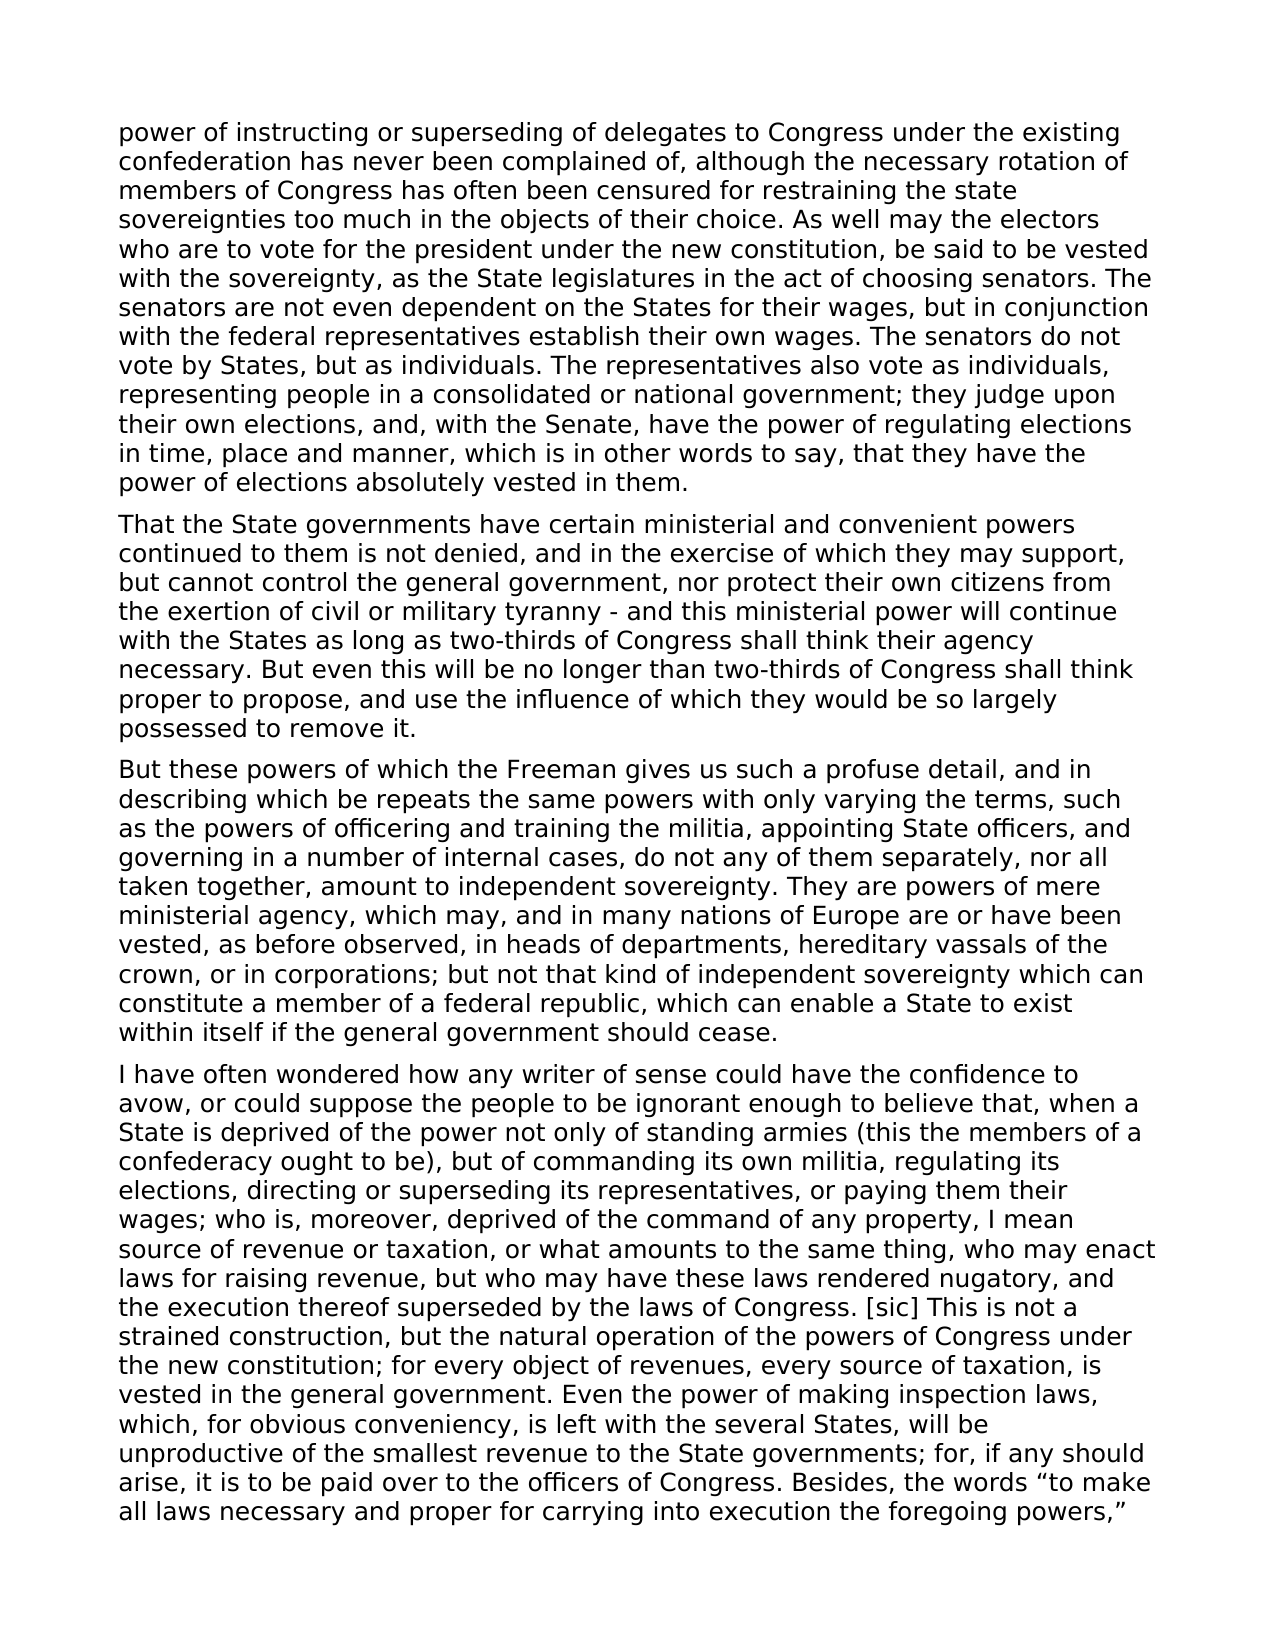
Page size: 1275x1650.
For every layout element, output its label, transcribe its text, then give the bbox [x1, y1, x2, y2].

text power of instructing or superseding of delegates to Congress under the existing confederation has never been complained of, although the necessary rotation of members of Congress has often been censured for restraining the state sovereignties too much in the objects of their choice. As well may the electors who are to vote for the president under the new constitution, be said to be vested with the sovereignty, as the State legislatures in the act of choosing senators. The senators are not even dependent on the States for their wages, but in conjunction with the federal representatives establish their own wages. The senators do not vote by States, but as individuals. The representatives also vote as individuals, representing people in a consolidated or national government; they judge upon their own elections, and, with the Senate, have the power of regulating elections in time, place and manner, which is in other words to say, that they have the power of elections absolutely vested in them. [118, 118, 1157, 497]
text I have often wondered how any writer of sense could have the confidence to avow, or could suppose the people to be ignorant enough to believe that, when a State is deprived of the power not only of standing armies (this the members of a confederacy ought to be), but of commanding its own militia, regulating its elections, directing or superseding its representatives, or paying them their wages; who is, moreover, deprived of the command of any property, I mean source of revenue or taxation, or what amounts to the same thing, who may enact laws for raising revenue, but who may have these laws rendered nugatory, and the execution thereof superseded by the laws of Congress. [sic] This is not a strained construction, but the natural operation of the powers of Congress under the new constitution; for every object of revenues, every source of taxation, is vested in the general government. Even the power of making inspection laws, which, for obvious conveniency, is left with the several States, will be unproductive of the smallest revenue to the State governments; for, if any should arise, it is to be paid over to the officers of Congress. Besides, the words “to make all laws necessary and proper for carrying into execution the foregoing powers,” [118, 1060, 1157, 1526]
text That the State governments have certain ministerial and convenient powers continued to them is not denied, and in the exercise of which they may support, but cannot control the general government, nor protect their own citizens from the exertion of civil or military tyranny - and this ministerial power will continue with the States as long as two-thirds of Congress shall think their agency necessary. But even this will be no longer than two-thirds of Congress shall think proper to propose, and use the influence of which they would be so largely possessed to remove it. [118, 510, 1157, 743]
text But these powers of which the Freeman gives us such a profuse detail, and in describing which be repeats the same powers with only varying the terms, such as the powers of officering and training the militia, appointing State officers, and governing in a number of internal cases, do not any of them separately, nor all taken together, amount to independent sovereignty. They are powers of mere ministerial agency, which may, and in many nations of Europe are or have been vested, as before observed, in heads of departments, hereditary vassals of the crown, or in corporations; but not that kind of independent sovereignty which can constitute a member of a federal republic, which can enable a State to exist within itself if the general government should cease. [118, 756, 1157, 1047]
